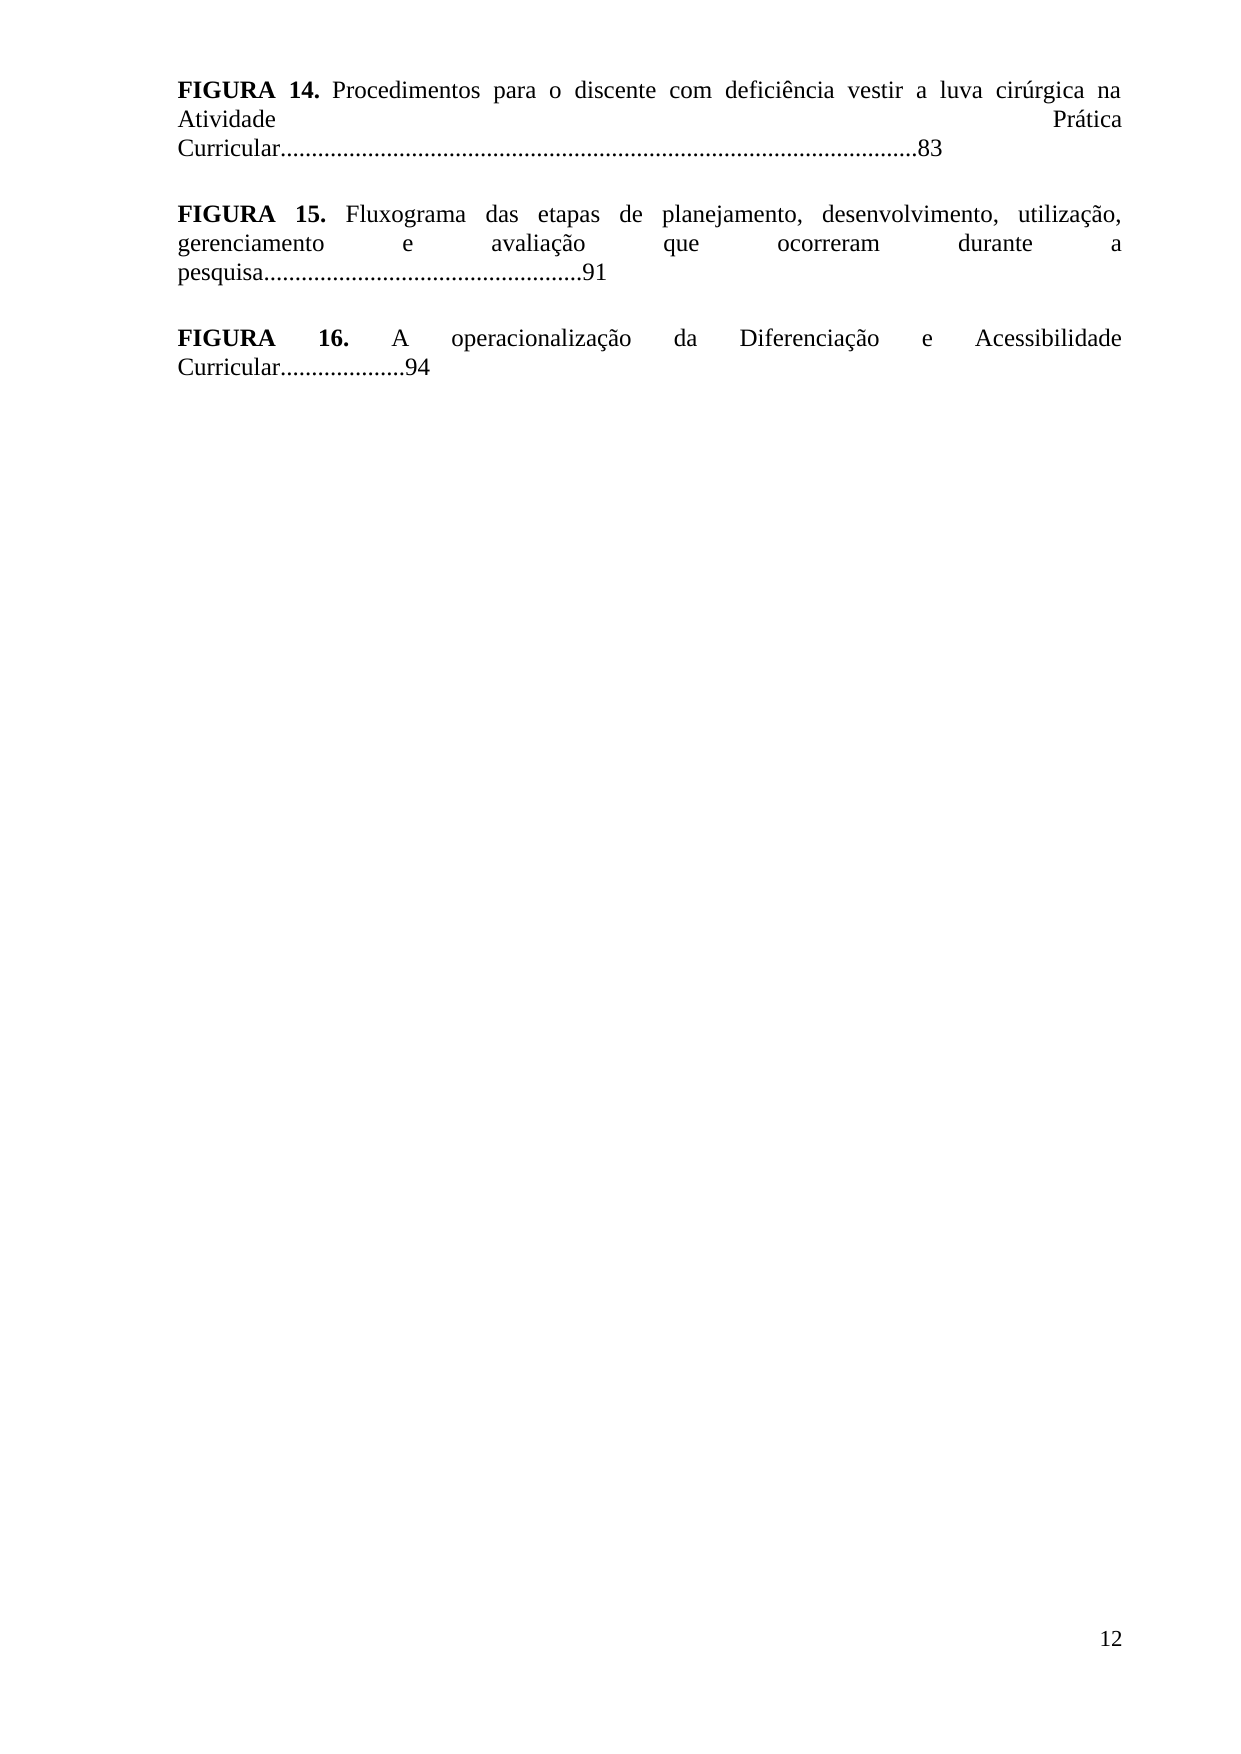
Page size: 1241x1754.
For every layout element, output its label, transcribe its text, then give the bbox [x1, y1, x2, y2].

text FIGURA 14. Procedimentos para o discente com deficiência vestir a luva cirúrgica na Atividade Prática Curricular......................................................................................................83 [177, 75, 1122, 162]
text FIGURA 16. A operacionalização da Diferenciação e Acessibilidade Curricular....................94 [177, 323, 1122, 380]
text FIGURA 15. Fluxograma das etapas de planejamento, desenvolvimento, utilização, gerenciamento e avaliação que ocorreram durante a pesquisa...................................................91 [177, 199, 1122, 285]
